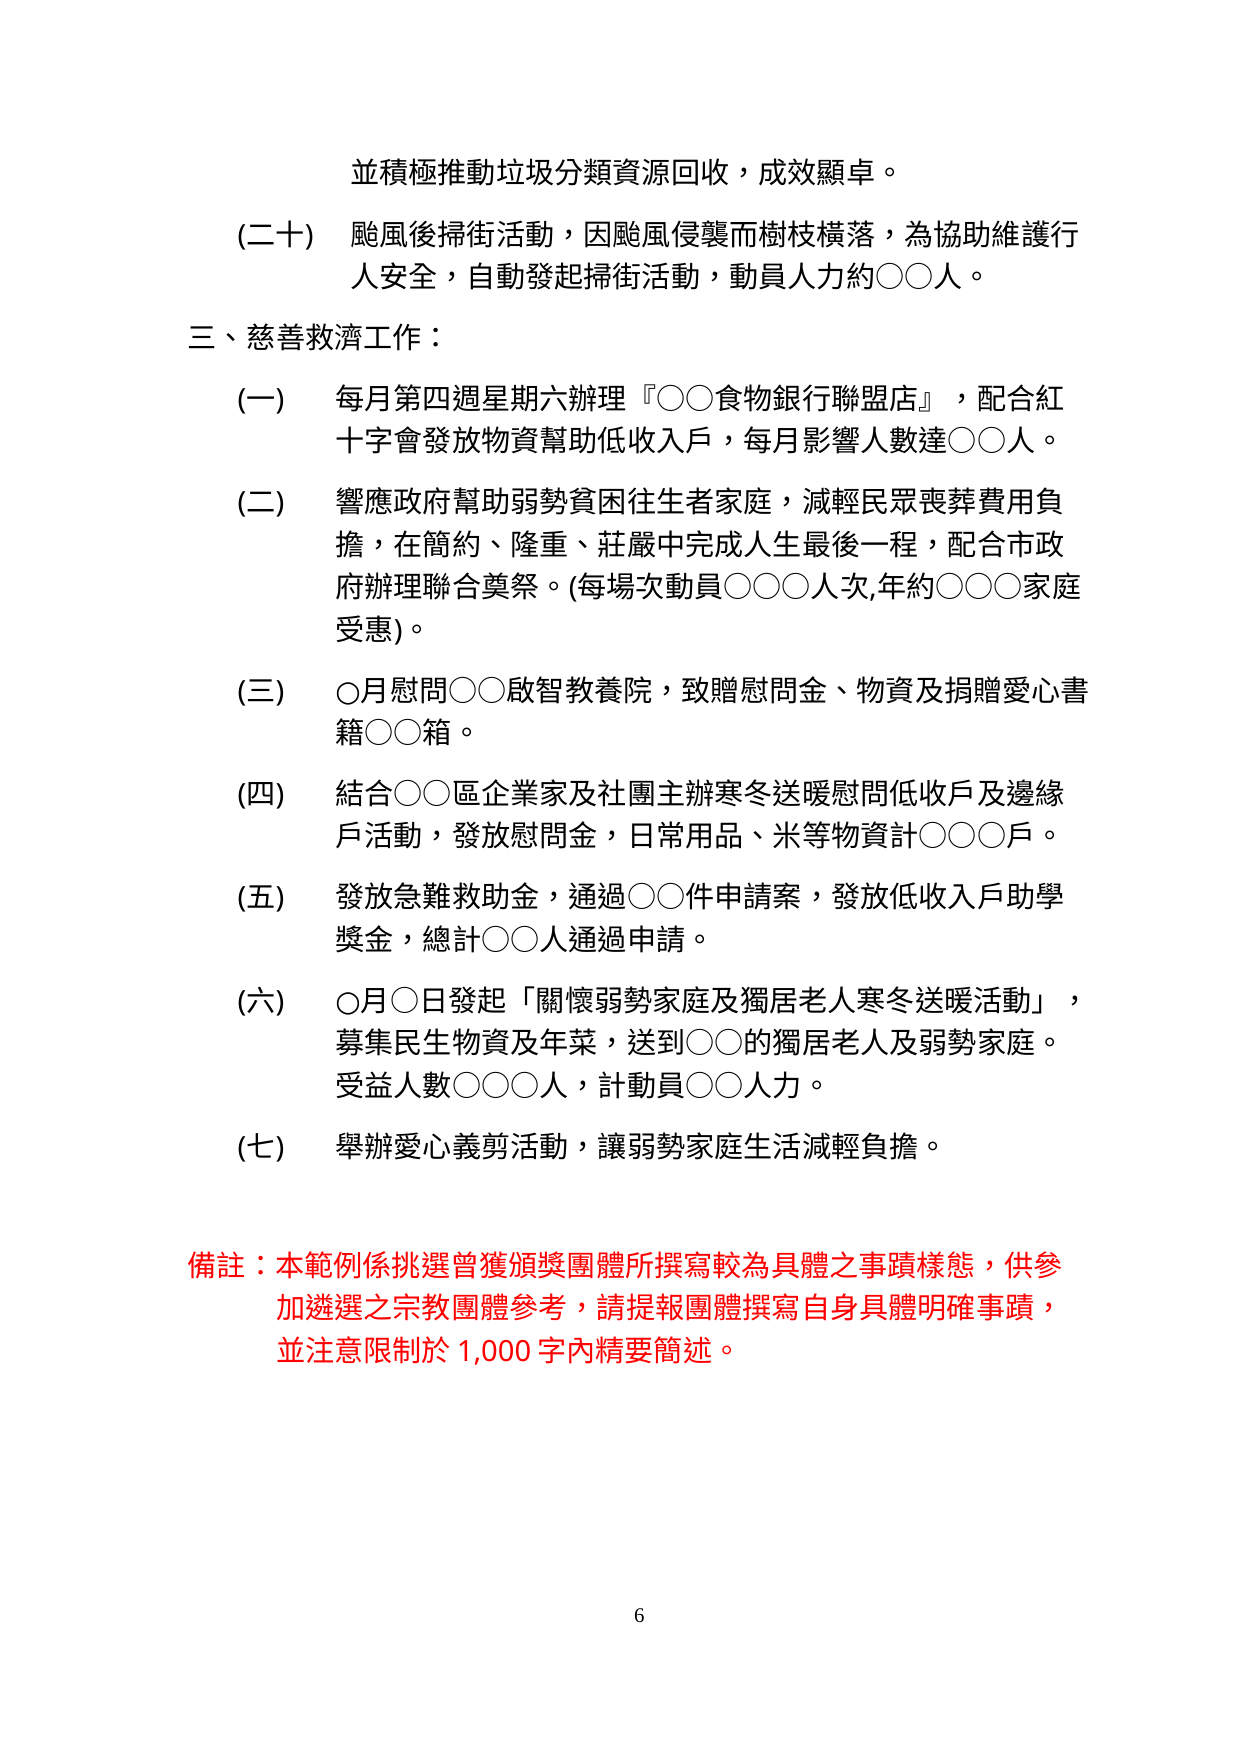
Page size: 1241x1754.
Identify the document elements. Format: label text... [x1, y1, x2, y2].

list 結合○○區企業家及社團主辦寒冬送暖慰問低收戶及邊緣戶活動，發放慰問金，日常用品、米等物資計○○○戶。 [237, 771, 1091, 855]
list 每月第四週星期六辦理『○○食物銀行聯盟店』，配合紅十字會發放物資幫助低收入戶，每月影響人數達○○人。 [237, 376, 1091, 460]
list 慈善救濟工作： [187, 314, 1091, 357]
text 備註：本範例係挑選曾獲頒獎團體所撰寫較為具體之事蹟樣態，供參加遴選之宗教團體參考，請提報團體撰寫自身具體明確事蹟，並注意限制於1,000字內精要簡述。 [187, 1243, 1091, 1370]
list ○月慰問○○啟智教養院，致贈慰問金、物資及捐贈愛心書籍○○箱。 [237, 667, 1091, 752]
list 舉辦愛心義剪活動，讓弱勢家庭生活減輕負擔。 [237, 1123, 1091, 1166]
list 響應政府幫助弱勢貧困往生者家庭，減輕民眾喪葬費用負擔，在簡約、隆重、莊嚴中完成人生最後一程，配合市政府辦理聯合奠祭。(每場次動員○○○人次,年約○○○家庭受惠)。 [237, 479, 1091, 648]
list 響應環保政策，以「關懷大地~潔淨地球」之理念，在○○舉辦環保淨灘活動，改善生態環境，參與活動約○○人，並積極推動垃圾分類資源回收，成效顯卓。 [237, 150, 1091, 192]
list 颱風後掃街活動，因颱風侵襲而樹枝橫落，為協助維護行人安全，自動發起掃街活動，動員人力約○○人。 [237, 211, 1091, 296]
list 發放急難救助金，通過○○件申請案，發放低收入戶助學獎金，總計○○人通過申請。 [237, 874, 1091, 959]
list ○月○日發起「關懷弱勢家庭及獨居老人寒冬送暖活動」，募集民生物資及年菜，送到○○的獨居老人及弱勢家庭。受益人數○○○人，計動員○○人力。 [237, 977, 1091, 1104]
